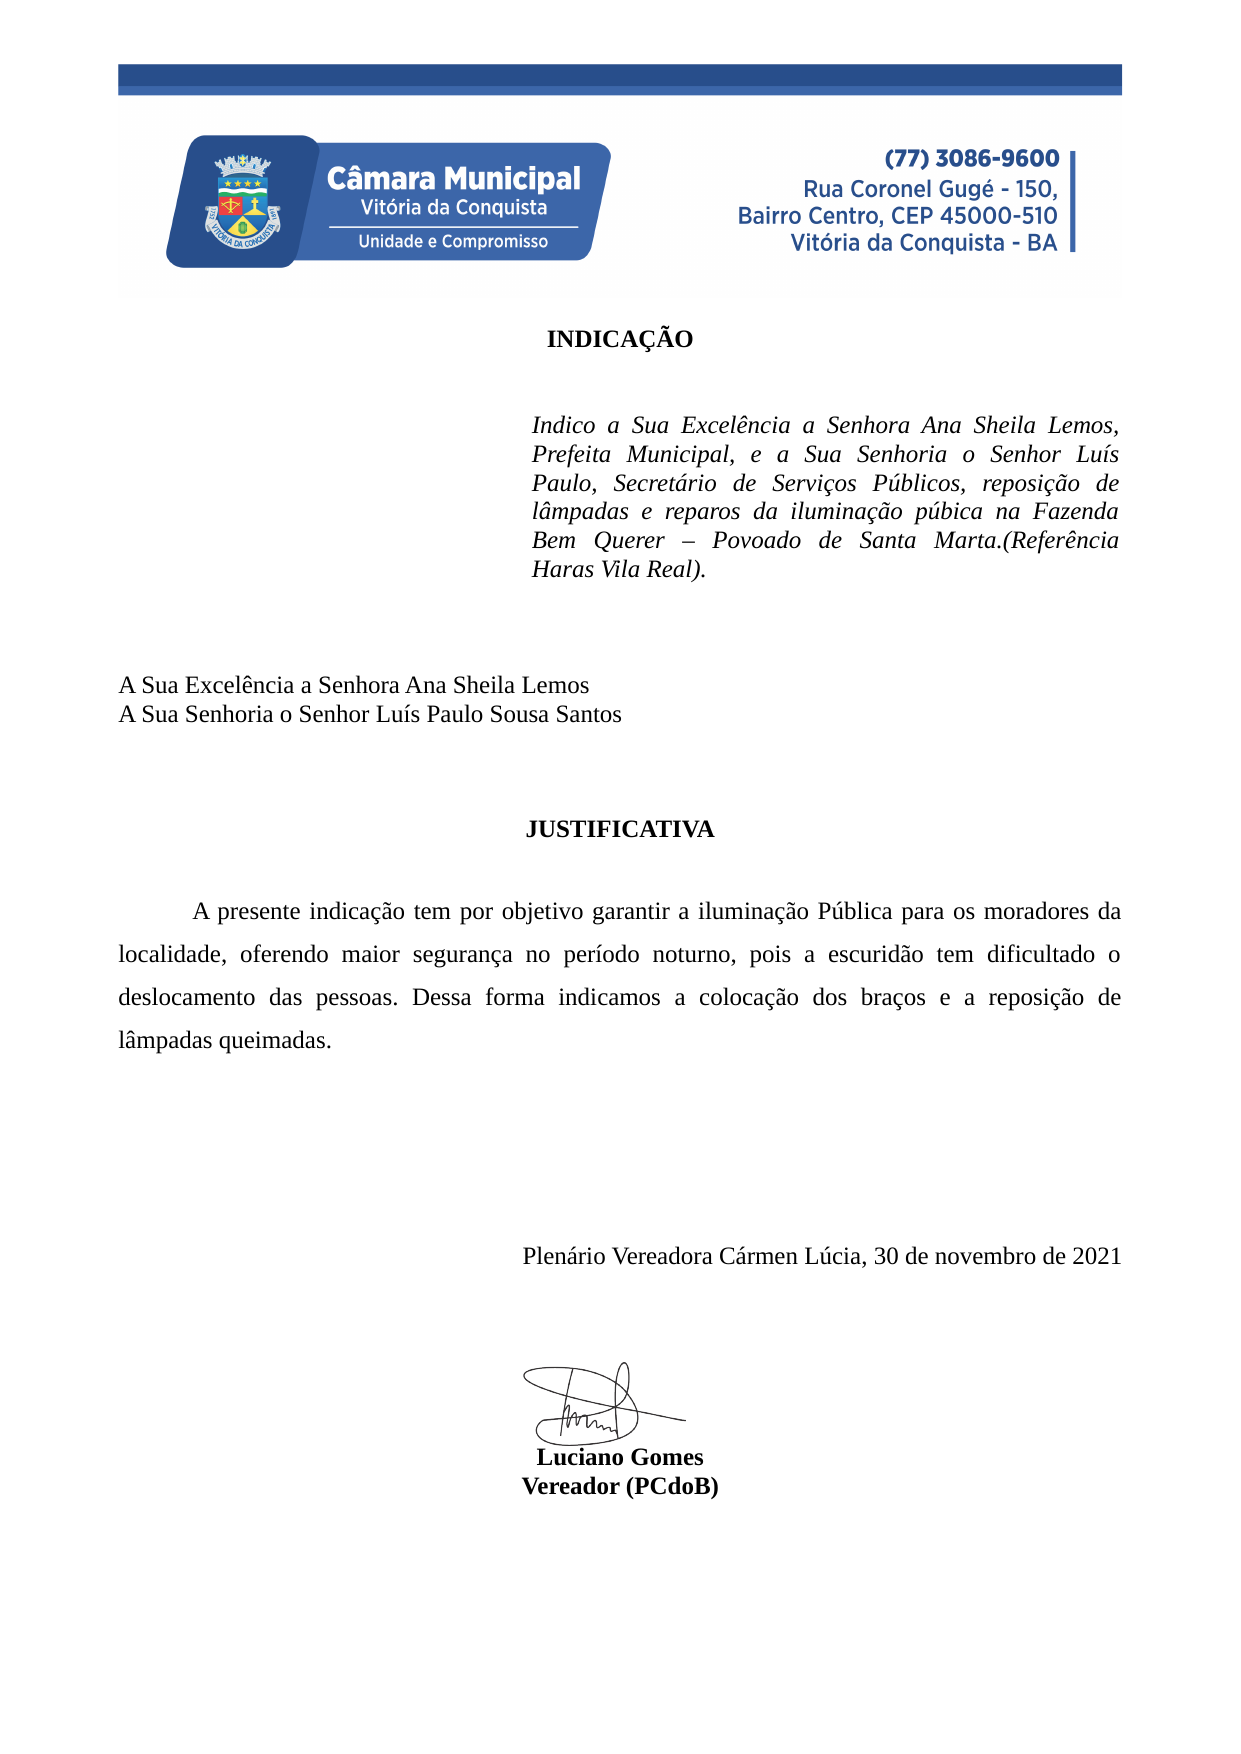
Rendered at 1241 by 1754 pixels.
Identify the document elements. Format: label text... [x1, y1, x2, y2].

text A Sua Excelência a Senhora Ana Sheila Lemos [118, 670, 1122, 699]
text Indico a Sua Excelência a Senhora Ana Sheila Lemos, Prefeita Municipal, e a Sua Senhoria o Senhor Luís Paulo, Secretário de Serviços Públicos, reposição de lâmpadas e reparos da iluminação púbica na Fazenda Bem Querer – Povoado de Santa Marta.(Referência Haras Vila Real). [532, 410, 1122, 583]
text INDICAÇÃO [118, 324, 1122, 353]
picture [523, 1362, 686, 1446]
text Luciano Gomes [118, 1442, 1122, 1471]
text Plenário Vereadora Cármen Lúcia, 30 de novembro de 2021 [118, 1241, 1122, 1270]
text JUSTIFICATIVA [118, 814, 1122, 843]
text Vereador (PCdoB) [118, 1471, 1122, 1500]
text A Sua Senhoria o Senhor Luís Paulo Sousa Santos [118, 699, 1122, 728]
picture [118, 64, 1123, 298]
text A presente indicação tem por objetivo garantir a iluminação Pública para os moradores da localidade, oferendo maior segurança no período noturno, pois a escuridão tem dificultado o deslocamento das pessoas. Dessa forma indicamos a colocação dos braços e a reposição de lâmpadas queimadas. [118, 896, 1122, 1054]
